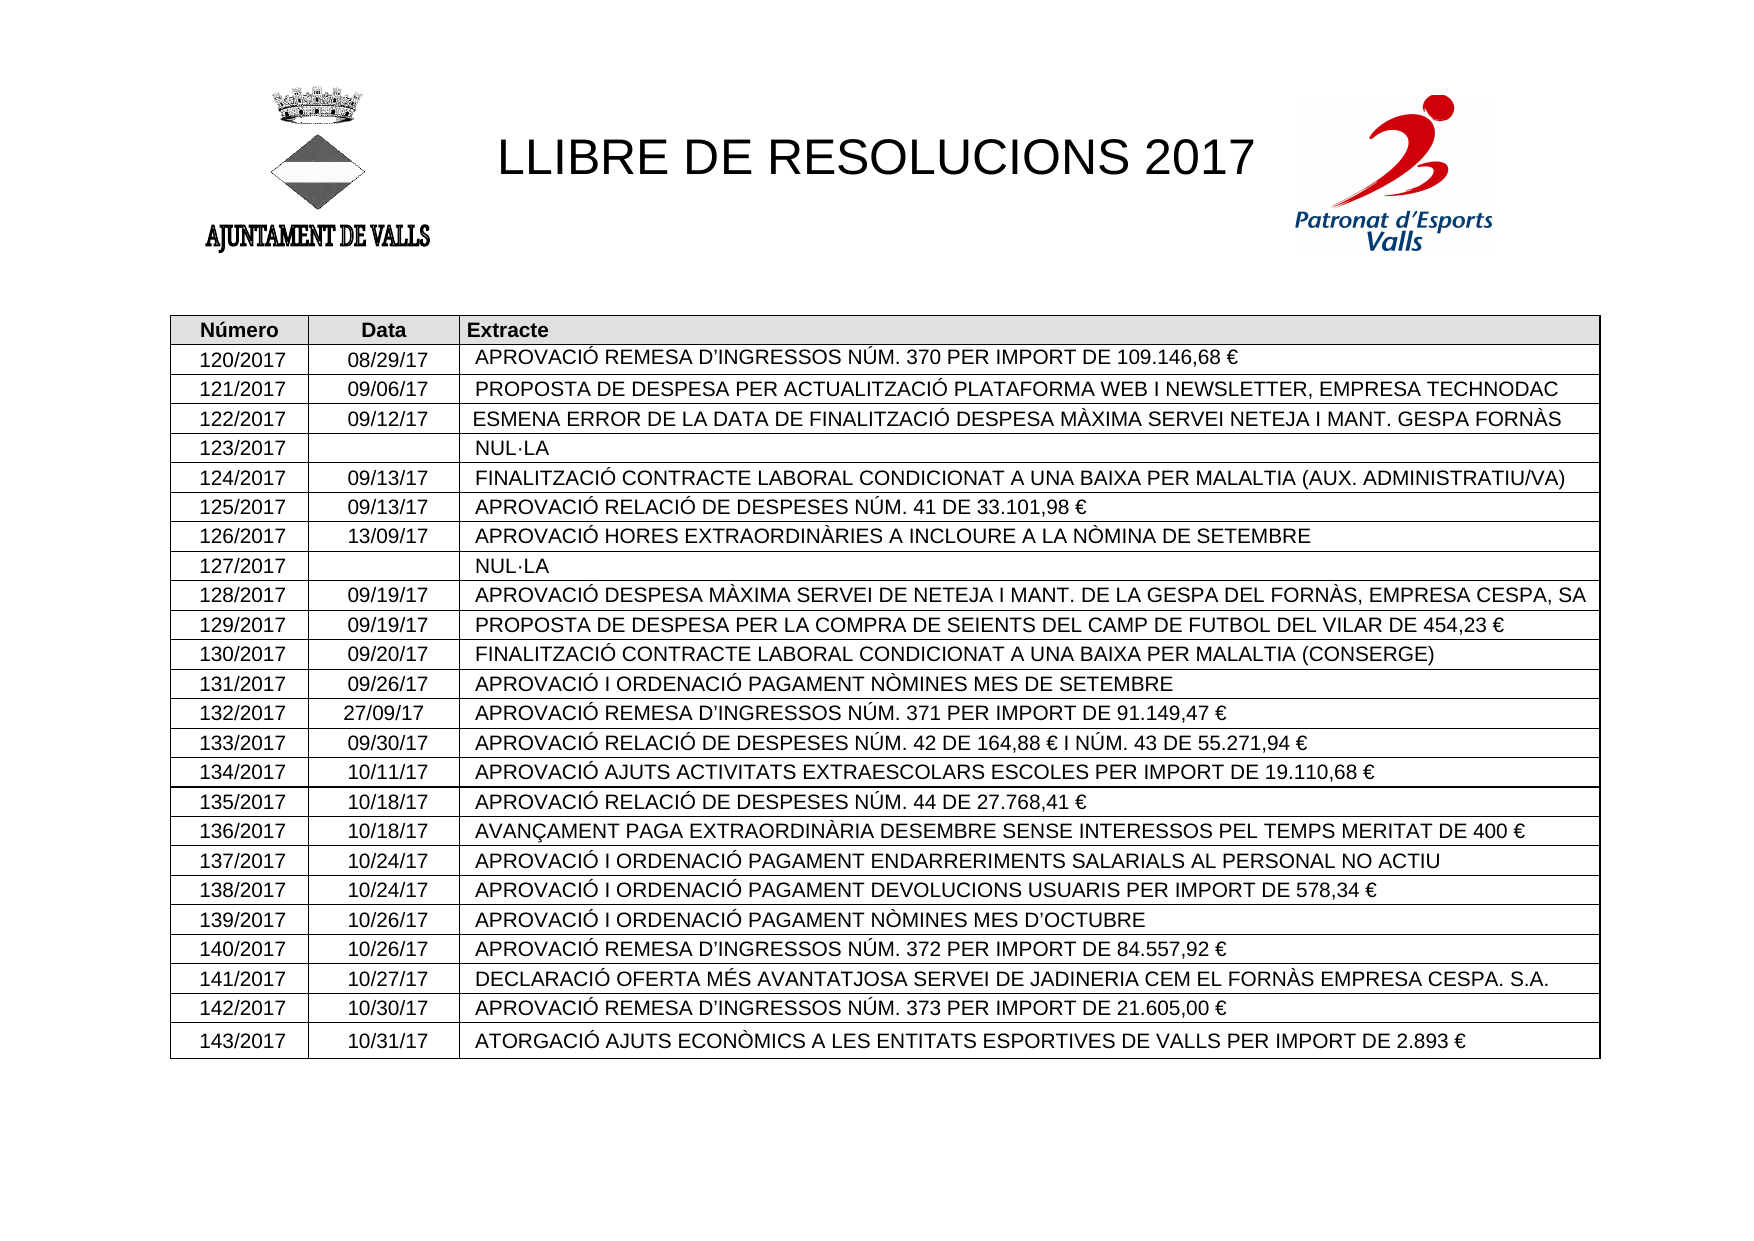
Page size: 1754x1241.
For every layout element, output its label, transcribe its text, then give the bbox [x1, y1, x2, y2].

table_cell NUL·LA [460, 552, 1599, 580]
table_cell 133/2017 [171, 729, 308, 757]
table_cell 20/09/17 [309, 640, 459, 668]
table_cell ESMENA ERROR DE LA DATA DE FINALITZACIÓ DESPESA MÀXIMA SERVEI NETEJA I MANT. GESPA FORNÀS [460, 404, 1599, 433]
table_header Número [171, 316, 308, 344]
table_cell 126/2017 [171, 522, 308, 551]
table_cell 27/09/17 [309, 699, 459, 727]
table_cell 29/08/17 [309, 345, 459, 374]
table_cell 19/09/17 [309, 581, 459, 609]
table_cell DECLARACIÓ OFERTA MÉS AVANTATJOSA SERVEI DE JADINERIA CEM EL FORNÀS EMPRESA CESPA. S.A. [460, 964, 1599, 993]
table_cell 24/10/17 [309, 846, 459, 875]
table_cell APROVACIÓ I ORDENACIÓ PAGAMENT NÒMINES MES DE SETEMBRE [460, 670, 1599, 698]
table_cell 124/2017 [171, 463, 308, 492]
table_cell 26/09/17 [309, 670, 459, 698]
table_cell 13/09/17 [309, 493, 459, 521]
table_cell 132/2017 [171, 699, 308, 727]
table_cell 123/2017 [171, 434, 308, 462]
table_cell 06/09/17 [309, 375, 459, 403]
table_cell 31/10/17 [309, 1023, 459, 1058]
table_cell 135/2017 [171, 788, 308, 816]
table_cell 138/2017 [171, 876, 308, 904]
table_cell FINALITZACIÓ CONTRACTE LABORAL CONDICIONAT A UNA BAIXA PER MALALTIA (AUX. ADMINISTRATIU/VA) [460, 463, 1599, 492]
table_cell 30/09/17 [309, 729, 459, 757]
table_cell 128/2017 [171, 581, 308, 609]
table_cell NUL·LA [460, 434, 1599, 462]
table_cell PROPOSTA DE DESPESA PER ACTUALITZACIÓ PLATAFORMA WEB I NEWSLETTER, EMPRESA TECHNODAC [460, 375, 1599, 403]
table_cell APROVACIÓ I ORDENACIÓ PAGAMENT ENDARRERIMENTS SALARIALS AL PERSONAL NO ACTIU [460, 846, 1599, 875]
table_cell 130/2017 [171, 640, 308, 668]
table_cell 13/09/17 [309, 522, 459, 551]
table_cell 11/10/17 [309, 758, 459, 786]
table_cell 136/2017 [171, 817, 308, 845]
table_cell APROVACIÓ REMESA D’INGRESSOS NÚM. 370 PER IMPORT DE 109.146,68 € [460, 345, 1599, 374]
table_cell 19/09/17 [309, 611, 459, 639]
table_cell AVANÇAMENT PAGA EXTRAORDINÀRIA DESEMBRE SENSE INTERESSOS PEL TEMPS MERITAT DE 400 € [460, 817, 1599, 845]
table_cell [309, 552, 459, 580]
table_cell 26/10/17 [309, 935, 459, 963]
table_cell 122/2017 [171, 404, 308, 433]
table_cell 142/2017 [171, 994, 308, 1022]
picture [1295, 95, 1493, 251]
table_cell 18/10/17 [309, 817, 459, 845]
table_cell 24/10/17 [309, 876, 459, 904]
table_cell 139/2017 [171, 905, 308, 934]
table_cell APROVACIÓ I ORDENACIÓ PAGAMENT NÒMINES MES D’OCTUBRE [460, 905, 1599, 934]
table_cell APROVACIÓ DESPESA MÀXIMA SERVEI DE NETEJA I MANT. DE LA GESPA DEL FORNÀS, EMPRESA CESPA, SA [460, 581, 1599, 609]
table_cell 120/2017 [171, 345, 308, 374]
table_cell APROVACIÓ RELACIÓ DE DESPESES NÚM. 42 DE 164,88 € I NÚM. 43 DE 55.271,94 € [460, 729, 1599, 757]
table_cell APROVACIÓ REMESA D’INGRESSOS NÚM. 373 PER IMPORT DE 21.605,00 € [460, 994, 1599, 1022]
table_cell 125/2017 [171, 493, 308, 521]
table_cell 129/2017 [171, 611, 308, 639]
table_cell 30/10/17 [309, 994, 459, 1022]
table_cell APROVACIÓ RELACIÓ DE DESPESES NÚM. 41 DE 33.101,98 € [460, 493, 1599, 521]
table_header Data [309, 316, 459, 344]
table_cell APROVACIÓ I ORDENACIÓ PAGAMENT DEVOLUCIONS USUARIS PER IMPORT DE 578,34 € [460, 876, 1599, 904]
table_cell PROPOSTA DE DESPESA PER LA COMPRA DE SEIENTS DEL CAMP DE FUTBOL DEL VILAR DE 454,23 € [460, 611, 1599, 639]
table_cell APROVACIÓ HORES EXTRAORDINÀRIES A INCLOURE A LA NÒMINA DE SETEMBRE [460, 522, 1599, 551]
table_cell APROVACIÓ AJUTS ACTIVITATS EXTRAESCOLARS ESCOLES PER IMPORT DE 19.110,68 € [460, 758, 1599, 786]
table_cell APROVACIÓ REMESA D’INGRESSOS NÚM. 371 PER IMPORT DE 91.149,47 € [460, 699, 1599, 727]
table_cell 134/2017 [171, 758, 308, 786]
table_cell 13/09/17 [309, 463, 459, 492]
table_cell 137/2017 [171, 846, 308, 875]
table_cell 127/2017 [171, 552, 308, 580]
table_cell 143/2017 [171, 1023, 308, 1058]
table_cell FINALITZACIÓ CONTRACTE LABORAL CONDICIONAT A UNA BAIXA PER MALALTIA (CONSERGE) [460, 640, 1599, 668]
table_cell [309, 434, 459, 462]
table_cell 121/2017 [171, 375, 308, 403]
table_cell 26/10/17 [309, 905, 459, 934]
table_cell 141/2017 [171, 964, 308, 993]
table_cell APROVACIÓ RELACIÓ DE DESPESES NÚM. 44 DE 27.768,41 € [460, 788, 1599, 816]
table_cell 131/2017 [171, 670, 308, 698]
table_cell 27/10/17 [309, 964, 459, 993]
table_cell ATORGACIÓ AJUTS ECONÒMICS A LES ENTITATS ESPORTIVES DE VALLS PER IMPORT DE 2.893 € [460, 1023, 1599, 1058]
table_cell 12/09/17 [309, 404, 459, 433]
table_cell APROVACIÓ REMESA D’INGRESSOS NÚM. 372 PER IMPORT DE 84.557,92 € [460, 935, 1599, 963]
table_cell 18/10/17 [309, 788, 459, 816]
table_header Extracte [460, 316, 1599, 344]
table_cell 140/2017 [171, 935, 308, 963]
